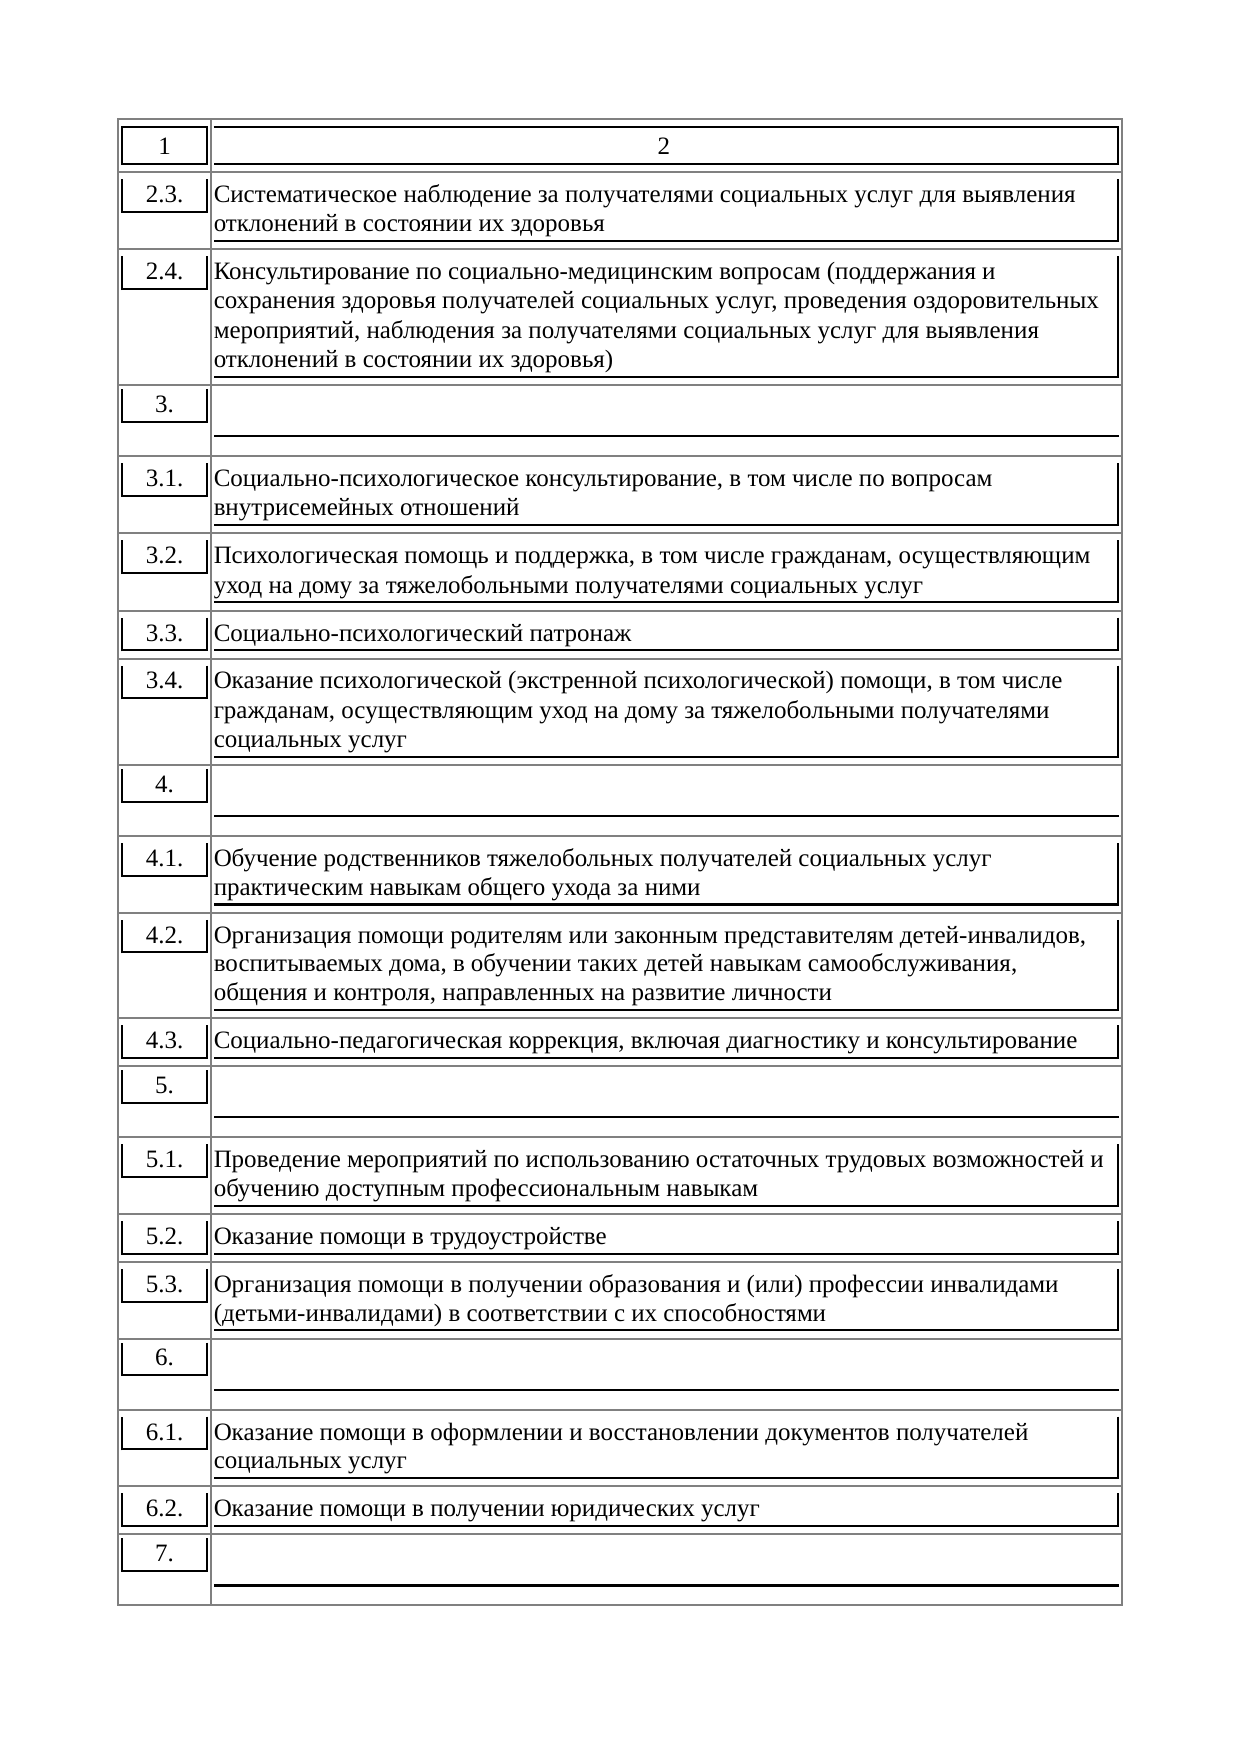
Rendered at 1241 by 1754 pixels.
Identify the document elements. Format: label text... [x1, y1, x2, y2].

table_cell 2.4. [119, 250, 210, 384]
table_cell 5.2. [119, 1215, 210, 1261]
table_cell Оказание помощи в получении юридических услуг [212, 1487, 1121, 1533]
table_cell Социально-психологическое консультирование, в том числе по вопросам внутрисемейных отношений [212, 457, 1121, 532]
table_cell 2.3. [119, 173, 210, 248]
table_header 2 [212, 120, 1121, 171]
table_cell Обучение родственников тяжелобольных получателей социальных услуг практическим навыкам общего ухода за ними [212, 837, 1121, 912]
table_cell 3.1. [119, 457, 210, 532]
table_cell 6.1. [119, 1411, 210, 1485]
table_cell [212, 1340, 1121, 1408]
table_cell Систематическое наблюдение за получателями социальных услуг для выявления отклонений в состоянии их здоровья [212, 173, 1121, 248]
table_cell 6. [119, 1340, 210, 1408]
table_cell Оказание помощи в трудоустройстве [212, 1215, 1121, 1261]
table_cell 3.2. [119, 534, 210, 609]
table_cell Проведение мероприятий по использованию остаточных трудовых возможностей и обучению доступным профессиональным навыкам [212, 1138, 1121, 1213]
table_cell 4.2. [119, 914, 210, 1017]
table_header 1 [119, 120, 210, 171]
table_cell Организация помощи в получении образования и (или) профессии инвалидами (детьми-инвалидами) в соответствии с их способностями [212, 1263, 1121, 1337]
table_cell 5.1. [119, 1138, 210, 1213]
table_cell 3.4. [119, 660, 210, 764]
table_cell [212, 386, 1121, 455]
table_cell [212, 766, 1121, 835]
table_cell Организация помощи родителям или законным представителям детей-инвалидов, воспитываемых дома, в обучении таких детей навыкам самообслуживания, общения и контроля, направленных на развитие личности [212, 914, 1121, 1017]
table_cell 4.3. [119, 1019, 210, 1065]
table_cell Оказание помощи в оформлении и восстановлении документов получателей социальных услуг [212, 1411, 1121, 1485]
table_cell 4. [119, 766, 210, 835]
table_cell 3. [119, 386, 210, 455]
table_cell Консультирование по социально-медицинским вопросам (поддержания и сохранения здоровья получателей социальных услуг, проведения оздоровительных мероприятий, наблюдения за получателями социальных услуг для выявления отклонений в состоянии их здоровья) [212, 250, 1121, 384]
table_cell 7. [119, 1535, 210, 1604]
table_cell Социально-психологический патронаж [212, 612, 1121, 657]
table_cell [212, 1067, 1121, 1136]
table_cell [212, 1535, 1121, 1604]
table_cell 5.3. [119, 1263, 210, 1337]
table_cell Психологическая помощь и поддержка, в том числе гражданам, осуществляющим уход на дому за тяжелобольными получателями социальных услуг [212, 534, 1121, 609]
table_cell 4.1. [119, 837, 210, 912]
table_cell Социально-педагогическая коррекция, включая диагностику и консультирование [212, 1019, 1121, 1065]
table_cell 5. [119, 1067, 210, 1136]
table_cell 3.3. [119, 612, 210, 657]
table_cell 6.2. [119, 1487, 210, 1533]
table_cell Оказание психологической (экстренной психологической) помощи, в том числе гражданам, осуществляющим уход на дому за тяжелобольными получателями социальных услуг [212, 660, 1121, 764]
